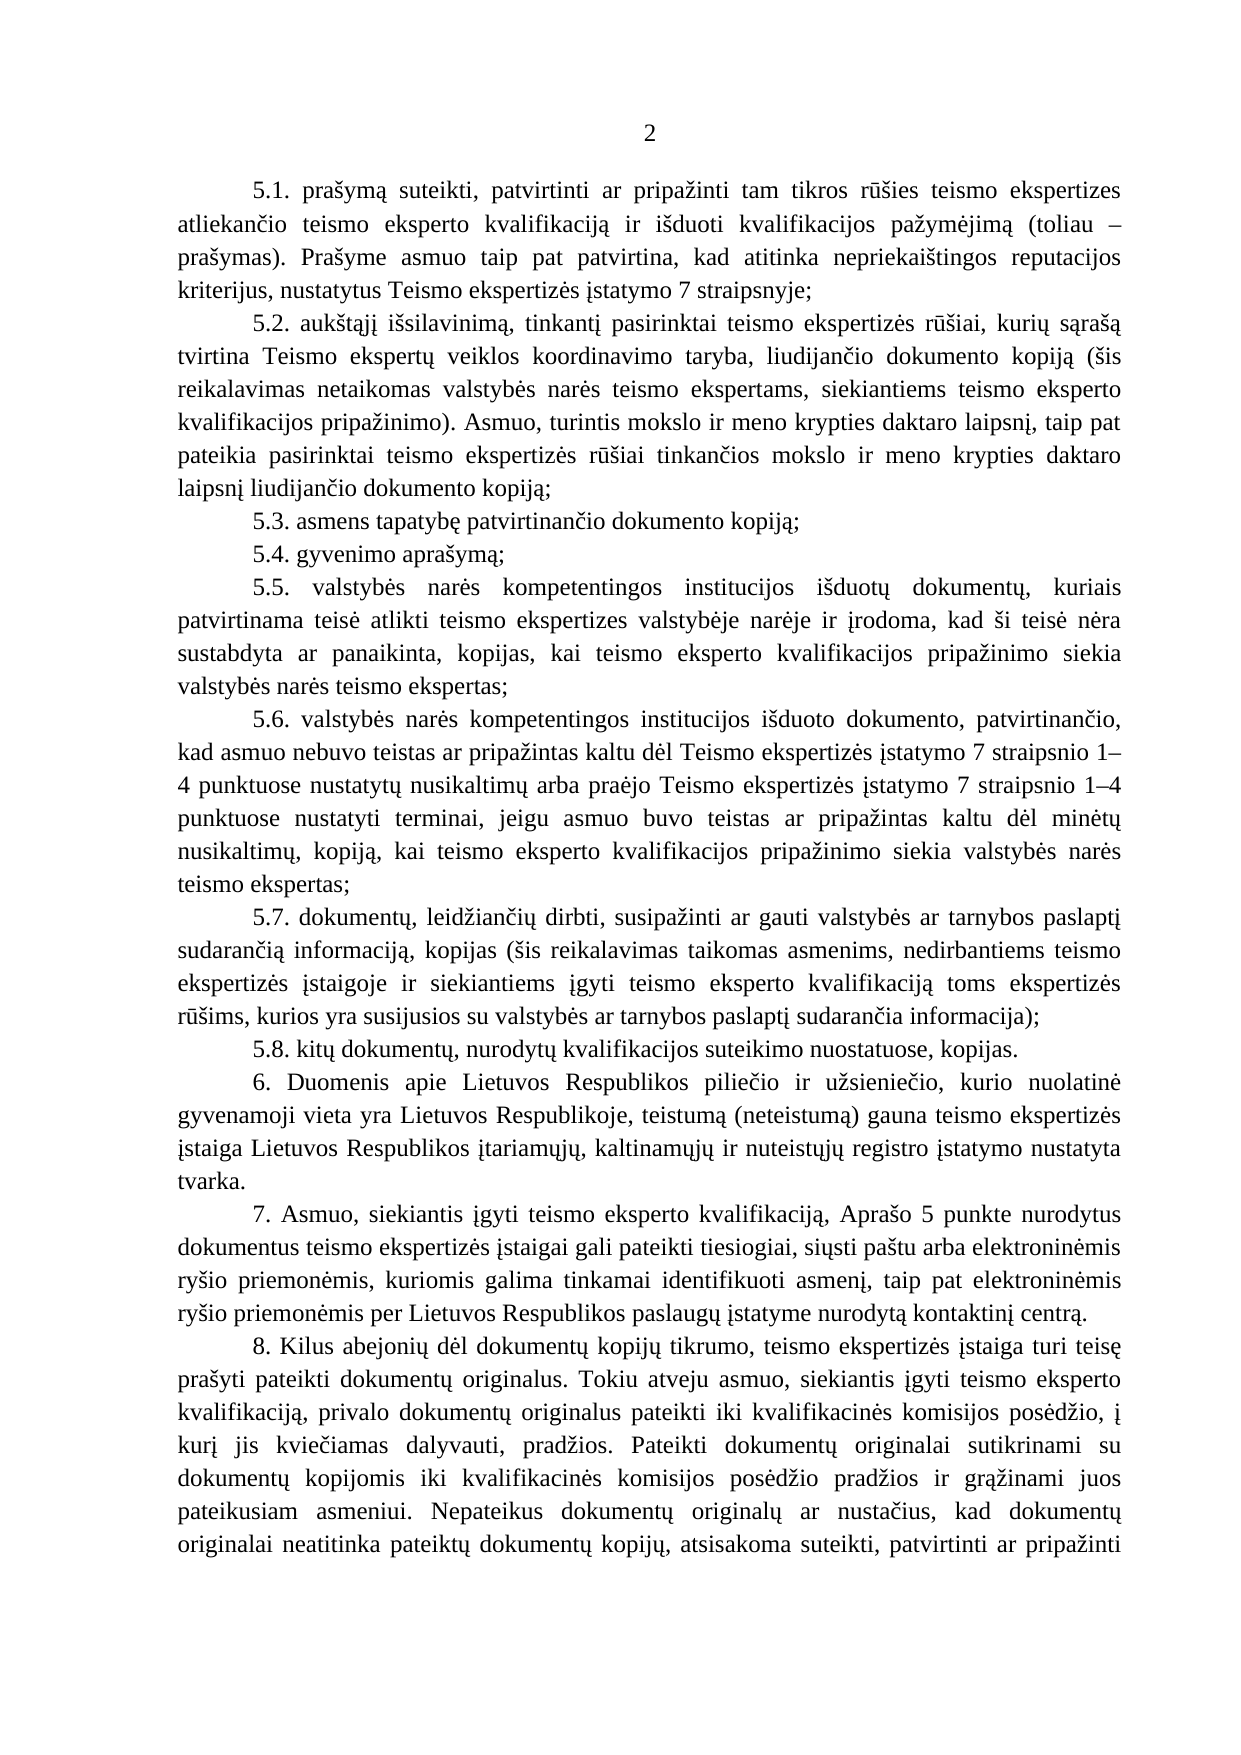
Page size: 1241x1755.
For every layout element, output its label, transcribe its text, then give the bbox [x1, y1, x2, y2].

text 5.1. prašymą suteikti, patvirtinti ar pripažinti tam tikros rūšies teismo ekspertizes atliekančio teismo eksperto kvalifikaciją ir išduoti kvalifikacijos pažymėjimą (toliau – prašymas). Prašyme asmuo taip pat patvirtina, kad atitinka nepriekaištingos reputacijos kriterijus, nustatytus Teismo ekspertizės įstatymo 7 straipsnyje; [177, 176, 1122, 303]
text 6. Duomenis apie Lietuvos Respublikos piliečio ir užsieniečio, kurio nuolatinė gyvenamoji vieta yra Lietuvos Respublikoje, teistumą (neteistumą) gauna teismo ekspertizės įstaiga Lietuvos Respublikos įtariamųjų, kaltinamųjų ir nuteistųjų registro įstatymo nustatyta tvarka. [177, 1067, 1122, 1195]
text 5.5. valstybės narės kompetentingos institucijos išduotų dokumentų, kuriais patvirtinama teisė atlikti teismo ekspertizes valstybėje narėje ir įrodoma, kad ši teisė nėra sustabdyta ar panaikinta, kopijas, kai teismo eksperto kvalifikacijos pripažinimo siekia valstybės narės teismo ekspertas; [177, 572, 1122, 700]
text 5.3. asmens tapatybę patvirtinančio dokumento kopiją; [177, 506, 1122, 534]
text 7. Asmuo, siekiantis įgyti teismo eksperto kvalifikaciją, Aprašo 5 punkte nurodytus dokumentus teismo ekspertizės įstaigai gali pateikti tiesiogiai, siųsti paštu arba elektroninėmis ryšio priemonėmis, kuriomis galima tinkamai identifikuoti asmenį, taip pat elektroninėmis ryšio priemonėmis per Lietuvos Respublikos paslaugų įstatyme nurodytą kontaktinį centrą. [177, 1199, 1122, 1327]
text 5.8. kitų dokumentų, nurodytų kvalifikacijos suteikimo nuostatuose, kopijas. [177, 1034, 1122, 1063]
text 5.7. dokumentų, leidžiančių dirbti, susipažinti ar gauti valstybės ar tarnybos paslaptį sudarančią informaciją, kopijas (šis reikalavimas taikomas asmenims, nedirbantiems teismo ekspertizės įstaigoje ir siekiantiems įgyti teismo eksperto kvalifikaciją toms ekspertizės rūšims, kurios yra susijusios su valstybės ar tarnybos paslaptį sudarančia informacija); [177, 902, 1122, 1030]
text 8. Kilus abejonių dėl dokumentų kopijų tikrumo, teismo ekspertizės įstaiga turi teisę prašyti pateikti dokumentų originalus. Tokiu atveju asmuo, siekiantis įgyti teismo eksperto kvalifikaciją, privalo dokumentų originalus pateikti iki kvalifikacinės komisijos posėdžio, į kurį jis kviečiamas dalyvauti, pradžios. Pateikti dokumentų originalai sutikrinami su dokumentų kopijomis iki kvalifikacinės komisijos posėdžio pradžios ir grąžinami juos pateikusiam asmeniui. Nepateikus dokumentų originalų ar nustačius, kad dokumentų originalai neatitinka pateiktų dokumentų kopijų, atsisakoma suteikti, patvirtinti ar pripažinti [177, 1331, 1122, 1558]
text 5.6. valstybės narės kompetentingos institucijos išduoto dokumento, patvirtinančio, kad asmuo nebuvo teistas ar pripažintas kaltu dėl Teismo ekspertizės įstatymo 7 straipsnio 1–4 punktuose nustatytų nusikaltimų arba praėjo Teismo ekspertizės įstatymo 7 straipsnio 1–4 punktuose nustatyti terminai, jeigu asmuo buvo teistas ar pripažintas kaltu dėl minėtų nusikaltimų, kopiją, kai teismo eksperto kvalifikacijos pripažinimo siekia valstybės narės teismo ekspertas; [177, 704, 1122, 898]
text 5.4. gyvenimo aprašymą; [177, 539, 1122, 568]
text 5.2. aukštąjį išsilavinimą, tinkantį pasirinktai teismo ekspertizės rūšiai, kurių sąrašą tvirtina Teismo ekspertų veiklos koordinavimo taryba, liudijančio dokumento kopiją (šis reikalavimas netaikomas valstybės narės teismo ekspertams, siekiantiems teismo eksperto kvalifikacijos pripažinimo). Asmuo, turintis mokslo ir meno krypties daktaro laipsnį, taip pat pateikia pasirinktai teismo ekspertizės rūšiai tinkančios mokslo ir meno krypties daktaro laipsnį liudijančio dokumento kopiją; [177, 308, 1122, 502]
